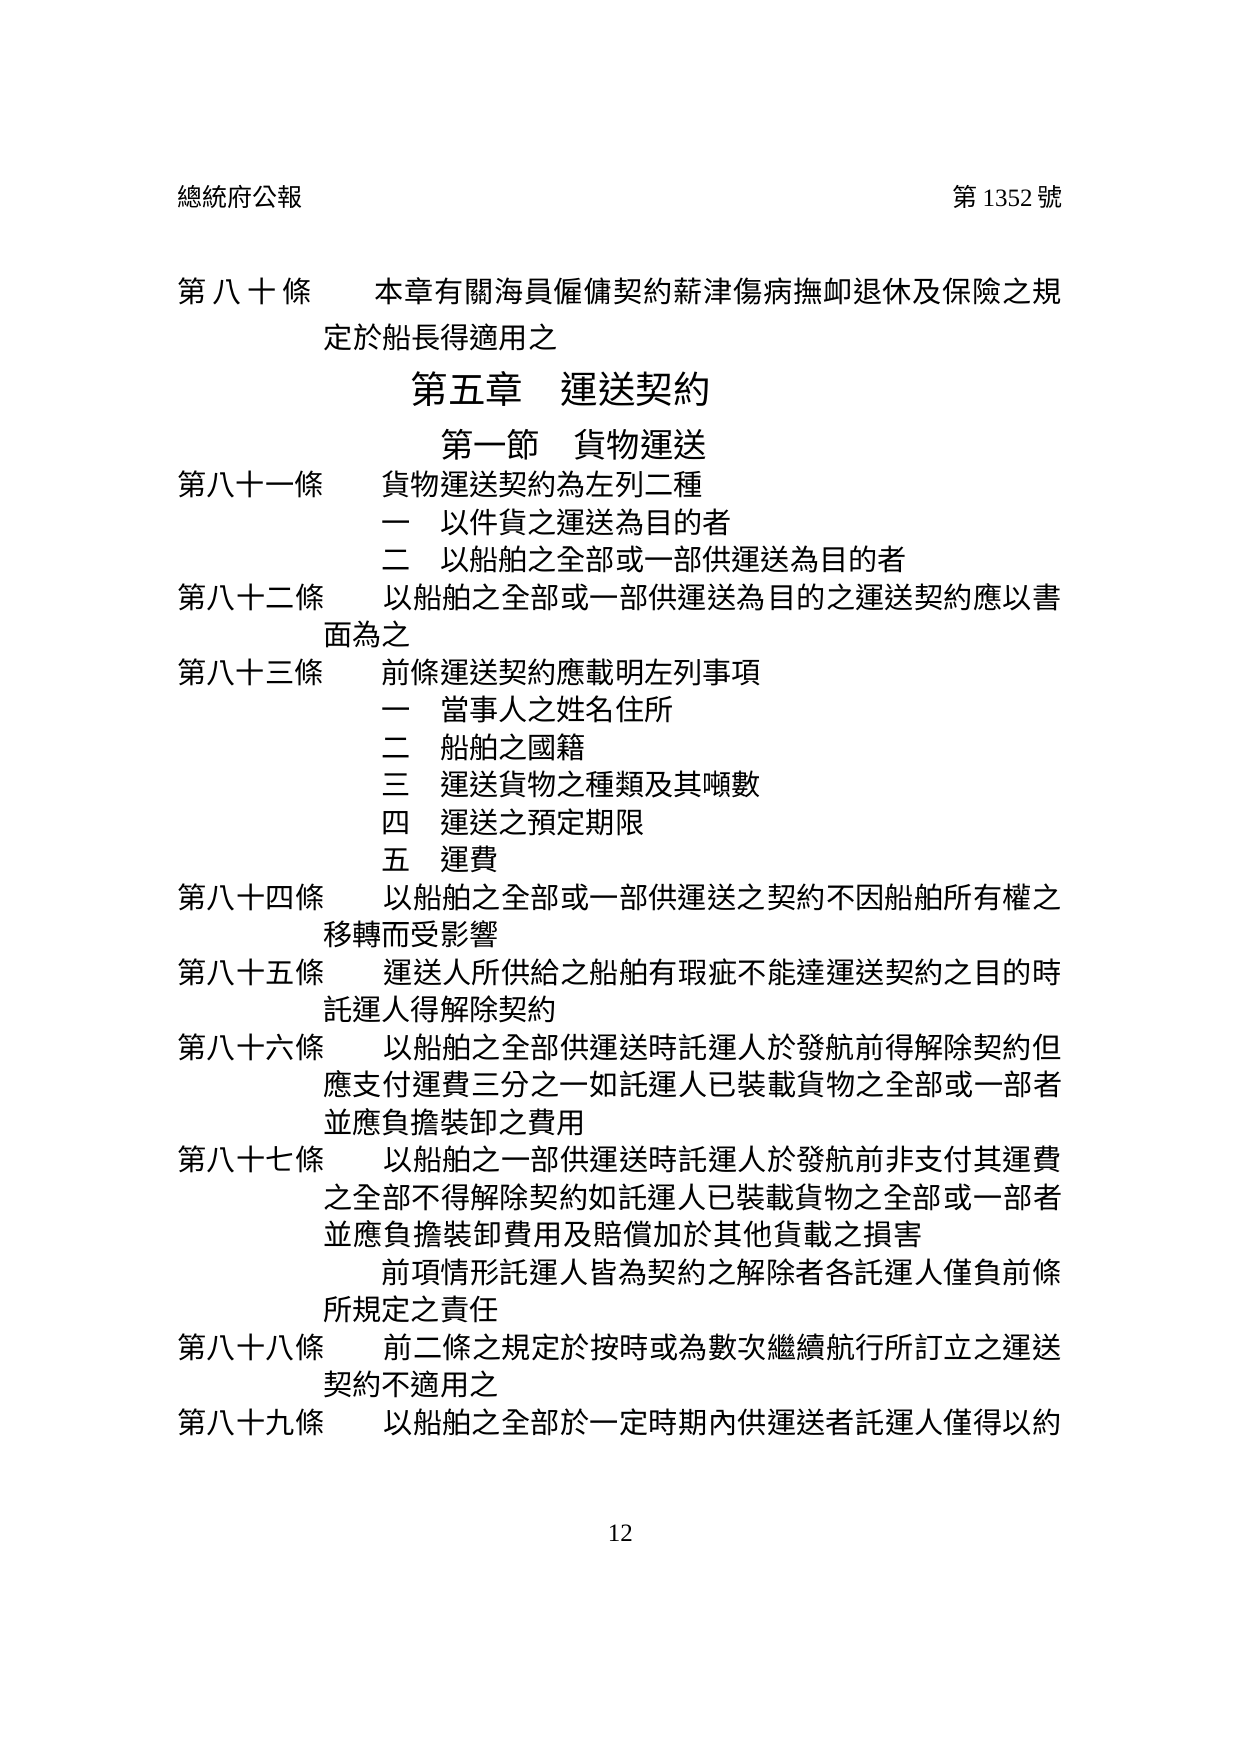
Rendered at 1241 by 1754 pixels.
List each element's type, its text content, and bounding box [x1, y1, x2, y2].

text 二 船舶之國籍 [381, 728, 1063, 766]
text 第八十九條 以船舶之全部於一定時期內供運送者託運人僅得以約 [177, 1403, 1063, 1441]
text 第八十條 本章有關海員僱傭契約薪津傷病撫卹退休及保險之規定於船長得適用之 [177, 266, 1063, 357]
text 四 運送之預定期限 [381, 803, 1063, 841]
text 第五章 運送契約 [411, 370, 1063, 412]
text 第八十七條 以船舶之一部供運送時託運人於發航前非支付其運費之全部不得解除契約如託運人已裝載貨物之全部或一部者並應負擔裝卸費用及賠償加於其他貨載之損害 [177, 1141, 1063, 1253]
text 第八十八條 前二條之規定於按時或為數次繼續航行所訂立之運送契約不適用之 [177, 1328, 1063, 1403]
text 第八十四條 以船舶之全部或一部供運送之契約不因船舶所有權之移轉而受影響 [177, 878, 1063, 953]
text 一 當事人之姓名住所 [381, 691, 1063, 728]
text 第八十六條 以船舶之全部供運送時託運人於發航前得解除契約但應支付運費三分之一如託運人已裝載貨物之全部或一部者並應負擔裝卸之費用 [177, 1028, 1063, 1141]
text 二 以船舶之全部或一部供運送為目的者 [381, 541, 1063, 578]
text 第一節 貨物運送 [440, 424, 1063, 466]
text 一 以件貨之運送為目的者 [381, 503, 1063, 541]
text 第八十五條 運送人所供給之船舶有瑕疵不能達運送契約之目的時託運人得解除契約 [177, 953, 1063, 1028]
text 第八十三條 前條運送契約應載明左列事項 [177, 653, 1063, 691]
text 第八十一條 貨物運送契約為左列二種 [177, 466, 1063, 503]
text 前項情形託運人皆為契約之解除者各託運人僅負前條所規定之責任 [323, 1253, 1063, 1328]
text 五 運費 [381, 841, 1063, 878]
text 三 運送貨物之種類及其噸數 [381, 766, 1063, 803]
text 第八十二條 以船舶之全部或一部供運送為目的之運送契約應以書面為之 [177, 578, 1063, 653]
